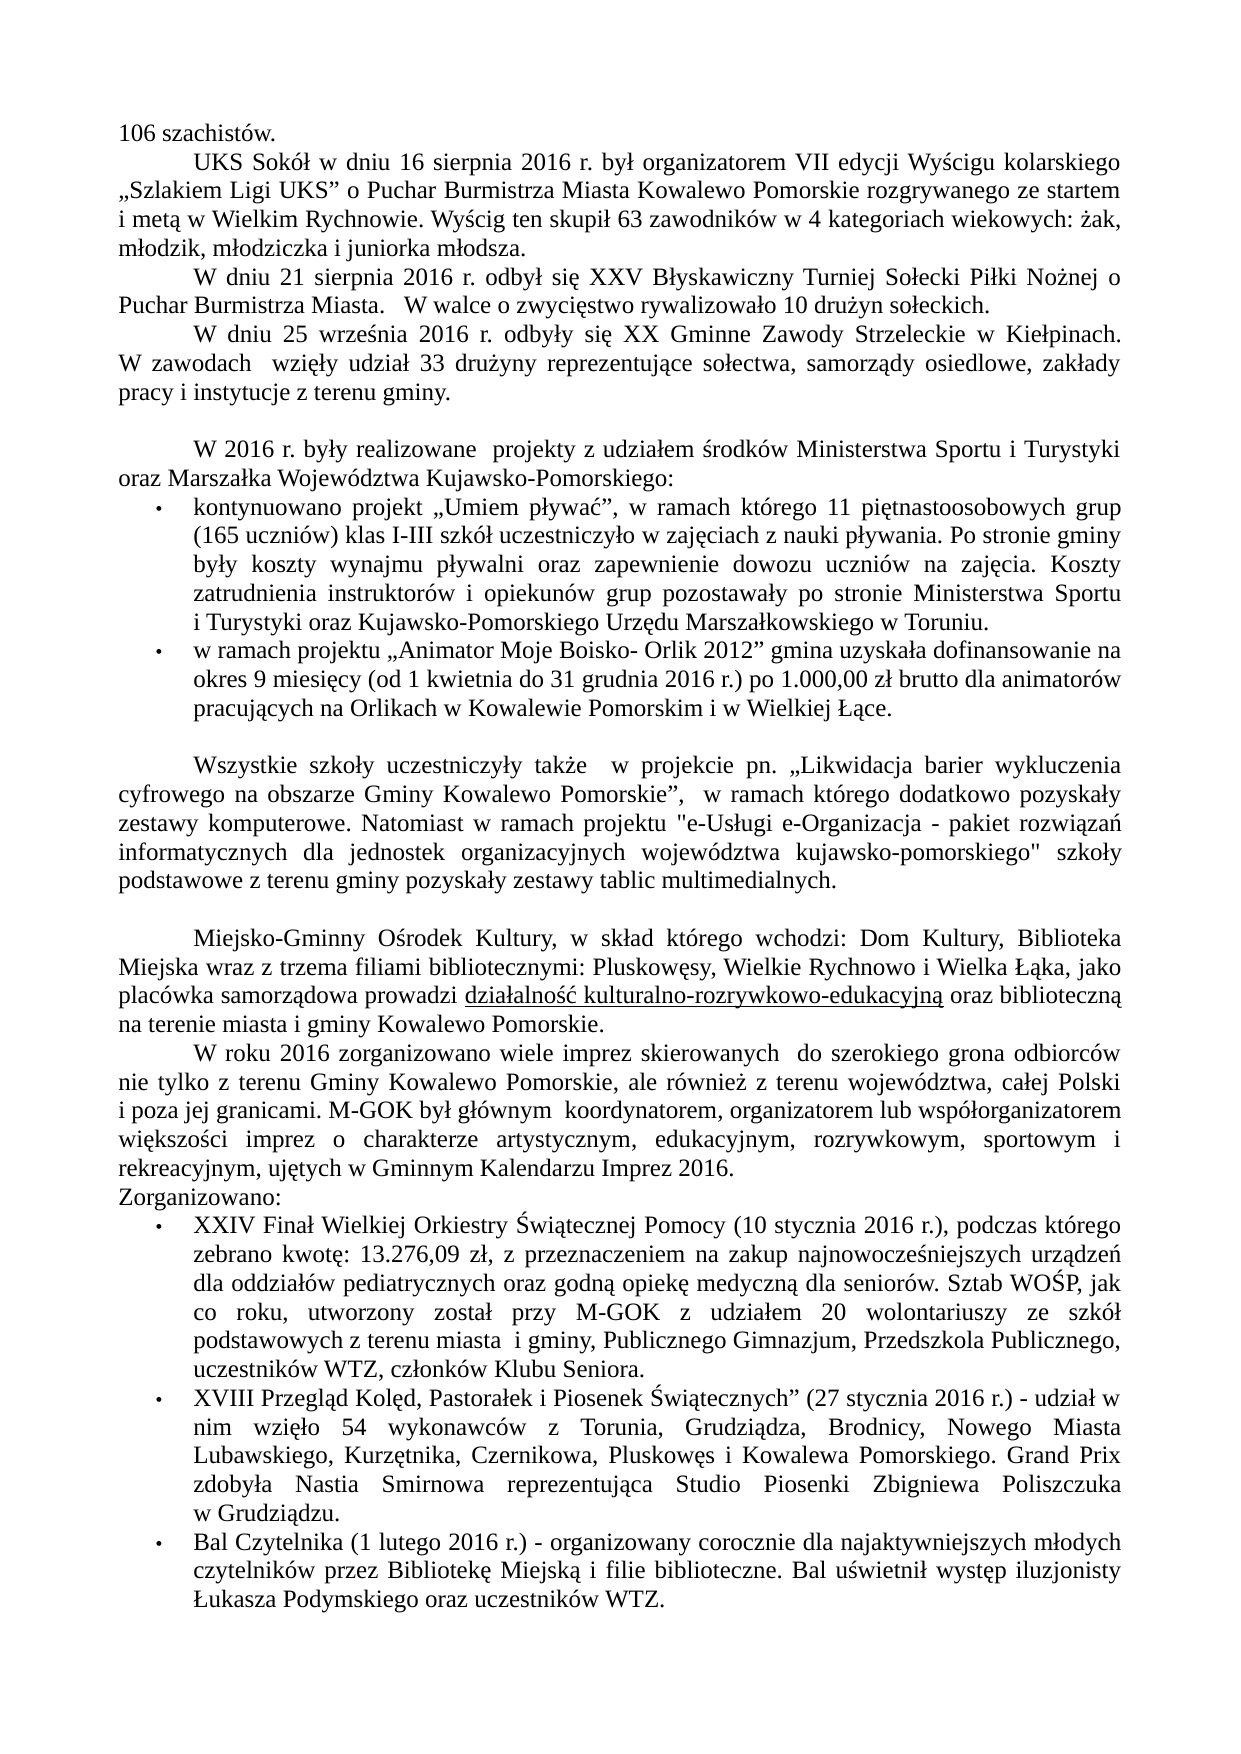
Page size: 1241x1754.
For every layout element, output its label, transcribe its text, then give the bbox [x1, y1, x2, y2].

text UKS Sokół w dniu 16 sierpnia 2016 r. był organizatorem VII edycji Wyścigu kolarskiego „Szlakiem Ligi UKS” o Puchar Burmistrza Miasta Kowalewo Pomorskie rozgrywanego ze startem i metą w Wielkim Rychnowie. Wyścig ten skupił 63 zawodników w 4 kategoriach wiekowych: żak, młodzik, młodziczka i juniorka młodsza. [118, 147, 1122, 262]
text Miejsko-Gminny Ośrodek Kultury, w skład którego wchodzi: Dom Kultury, Biblioteka Miejska wraz z trzema filiami bibliotecznymi: Pluskowęsy, Wielkie Rychnowo i Wielka Łąka, jako placówka samorządowa prowadzi działalność kulturalno-rozrywkowo-edukacyjną oraz biblioteczną na terenie miasta i gminy Kowalewo Pomorskie. [118, 923, 1122, 1038]
text Wszystkie szkoły uczestniczyły także w projekcie pn. „Likwidacja barier wykluczenia cyfrowego na obszarze Gminy Kowalewo Pomorskie”, w ramach którego dodatkowo pozyskały zestawy komputerowe. Natomiast w ramach projektu "e-Usługi e-Organizacja - pakiet rozwiązań informatycznych dla jednostek organizacyjnych województwa kujawsko-pomorskiego" szkoły podstawowe z terenu gminy pozyskały zestawy tablic multimedialnych. [118, 751, 1122, 894]
text W 2016 r. były realizowane projekty z udziałem środków Ministerstwa Sportu i Turystyki oraz Marszałka Województwa Kujawsko-Pomorskiego: [118, 434, 1122, 492]
text W roku 2016 zorganizowano wiele imprez skierowanych do szerokiego grona odbiorców nie tylko z terenu Gminy Kowalewo Pomorskie, ale również z terenu województwa, całej Polski i poza jej granicami. M-GOK był głównym koordynatorem, organizatorem lub współorganizatorem większości imprez o charakterze artystycznym, edukacyjnym, rozrywkowym, sportowym i rekreacyjnym, ujętych w Gminnym Kalendarzu Imprez 2016. [118, 1038, 1122, 1182]
text 106 szachistów. [118, 118, 1122, 147]
list kontynuowano projekt „Umiem pływać”, w ramach którego 11 piętnastoosobowych grup (165 uczniów) klas I-III szkół uczestniczyło w zajęciach z nauki pływania. Po stronie gminy były koszty wynajmu pływalni oraz zapewnienie dowozu uczniów na zajęcia. Koszty zatrudnienia instruktorów i opiekunów grup pozostawały po stronie Ministerstwa Sportu i Turystyki oraz Kujawsko-Pomorskiego Urzędu Marszałkowskiego w Toruniu. [156, 492, 1122, 636]
text Zorganizowano: [118, 1182, 1122, 1211]
list Bal Czytelnika (1 lutego 2016 r.) - organizowany corocznie dla najaktywniejszych młodych czytelników przez Bibliotekę Miejską i filie biblioteczne. Bal uświetnił występ iluzjonisty Łukasza Podymskiego oraz uczestników WTZ. [156, 1527, 1122, 1613]
list XVIII Przegląd Kolęd, Pastorałek i Piosenek Świątecznych” (27 stycznia 2016 r.) - udział w nim wzięło 54 wykonawców z Torunia, Grudziądza, Brodnicy, Nowego Miasta Lubawskiego, Kurzętnika, Czernikowa, Pluskowęs i Kowalewa Pomorskiego. Grand Prix zdobyła Nastia Smirnowa reprezentująca Studio Piosenki Zbigniewa Poliszczuka w Grudziądzu. [156, 1383, 1122, 1527]
list XXIV Finał Wielkiej Orkiestry Świątecznej Pomocy (10 stycznia 2016 r.), podczas którego zebrano kwotę: 13.276,09 zł, z przeznaczeniem na zakup najnowocześniejszych urządzeń dla oddziałów pediatrycznych oraz godną opiekę medyczną dla seniorów. Sztab WOŚP, jak co roku, utworzony został przy M-GOK z udziałem 20 wolontariuszy ze szkół podstawowych z terenu miasta i gminy, Publicznego Gimnazjum, Przedszkola Publicznego, uczestników WTZ, członków Klubu Seniora. [156, 1211, 1122, 1383]
text W dniu 25 września 2016 r. odbyły się XX Gminne Zawody Strzeleckie w Kiełpinach. W zawodach wzięły udział 33 drużyny reprezentujące sołectwa, samorządy osiedlowe, zakłady pracy i instytucje z terenu gminy. [118, 319, 1122, 406]
text W dniu 21 sierpnia 2016 r. odbył się XXV Błyskawiczny Turniej Sołecki Piłki Nożnej o Puchar Burmistrza Miasta. W walce o zwycięstwo rywalizowało 10 drużyn sołeckich. [118, 262, 1122, 319]
list w ramach projektu „Animator Moje Boisko- Orlik 2012” gmina uzyskała dofinansowanie na okres 9 miesięcy (od 1 kwietnia do 31 grudnia 2016 r.) po 1.000,00 zł brutto dla animatorów pracujących na Orlikach w Kowalewie Pomorskim i w Wielkiej Łące. [156, 636, 1122, 722]
